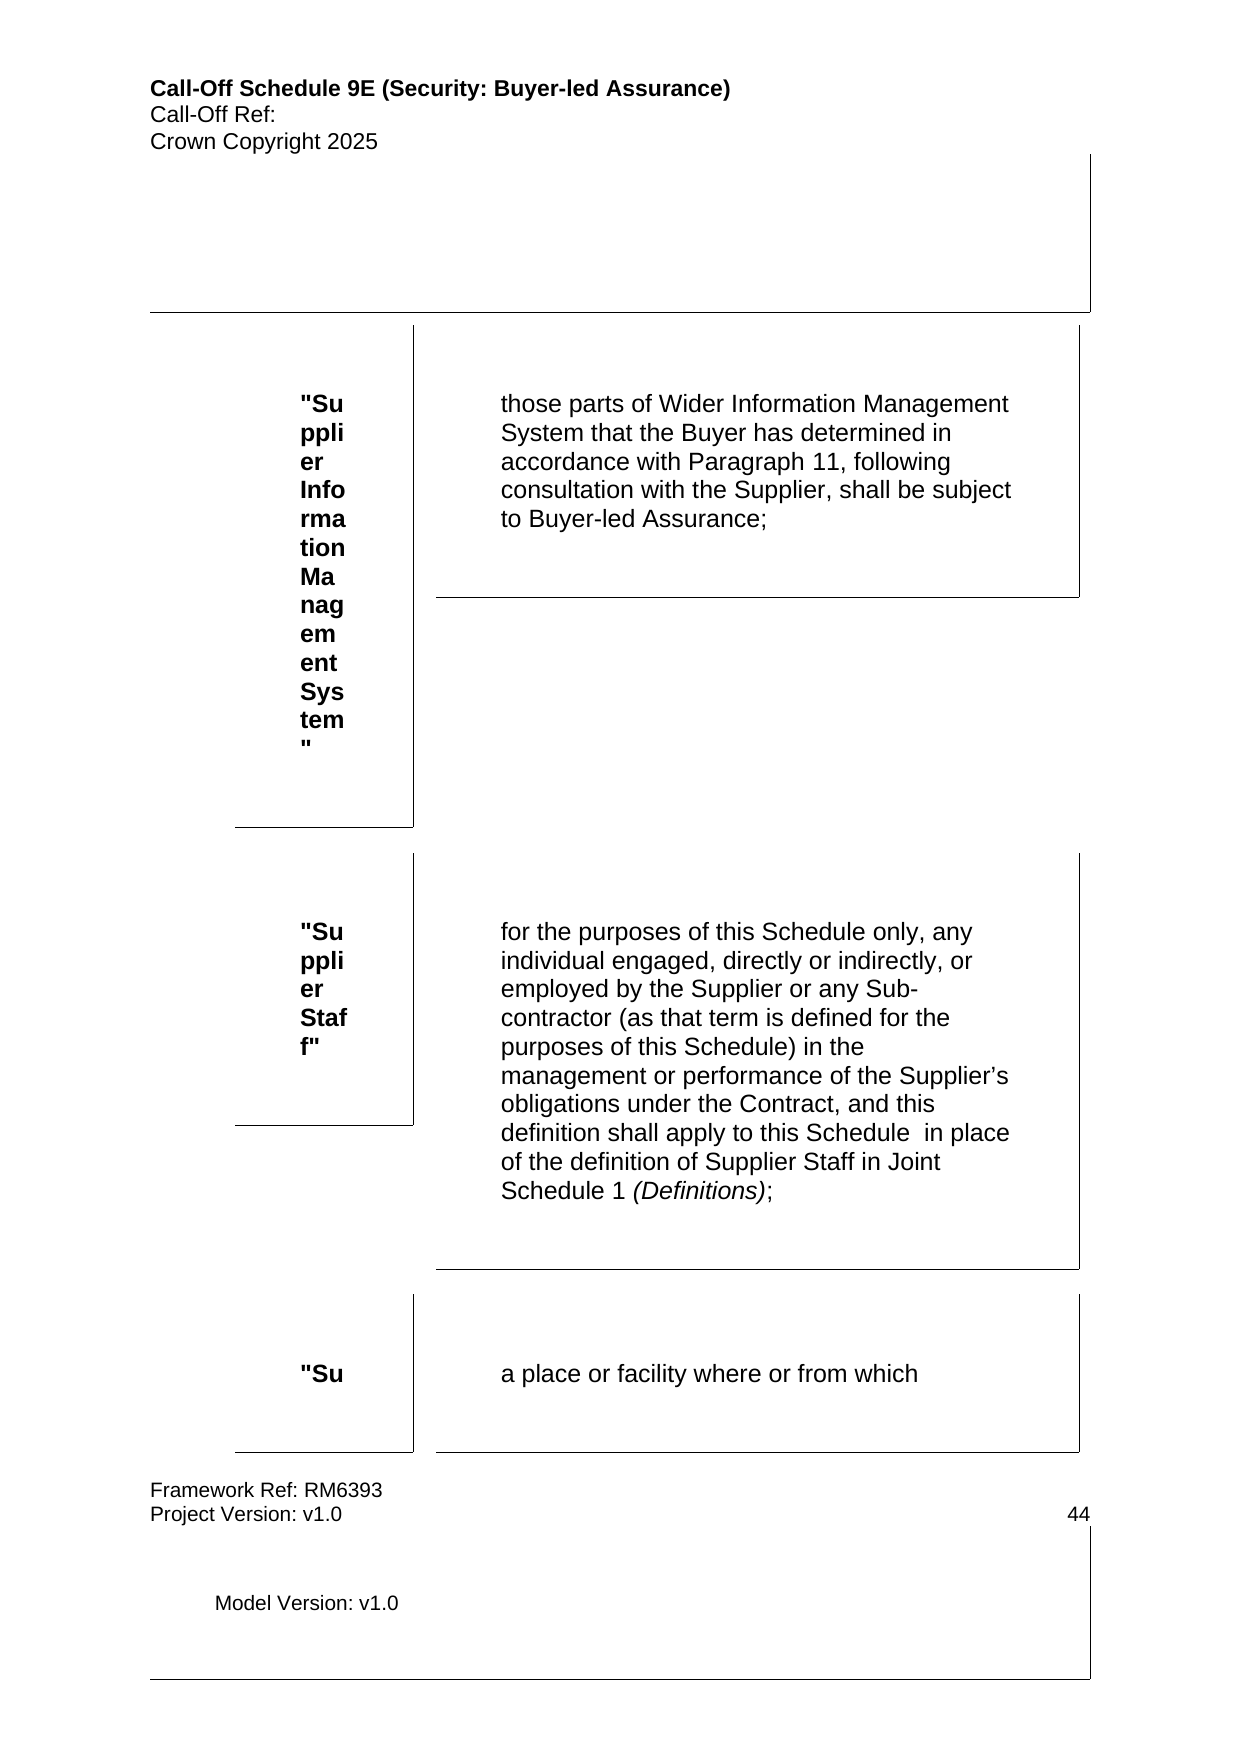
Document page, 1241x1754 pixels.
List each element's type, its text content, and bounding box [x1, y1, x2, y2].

table_cell "Supplier Staff" [224, 840, 425, 1282]
table_cell "Su [224, 1282, 425, 1452]
table_cell "Supplier Information Management System" [224, 312, 425, 840]
table_cell a place or facility where or from which [425, 1282, 1090, 1452]
table_cell for the purposes of this Schedule only, any individual engaged, directly or indirectly, or employed by the Supplier or any Sub-contractor (as that term is defined for the purposes of this Schedule) in the management or performance of the Supplier’s obligations under the Contract, and this definition shall apply to this Schedule in place of the definition of Supplier Staff in Joint Schedule 1 (Definitions); [425, 840, 1090, 1282]
table_cell those parts of Wider Information Management System that the Buyer has determined in accordance with Paragraph 11, following consultation with the Supplier, shall be subject to Buyer-led Assurance; [425, 312, 1090, 840]
